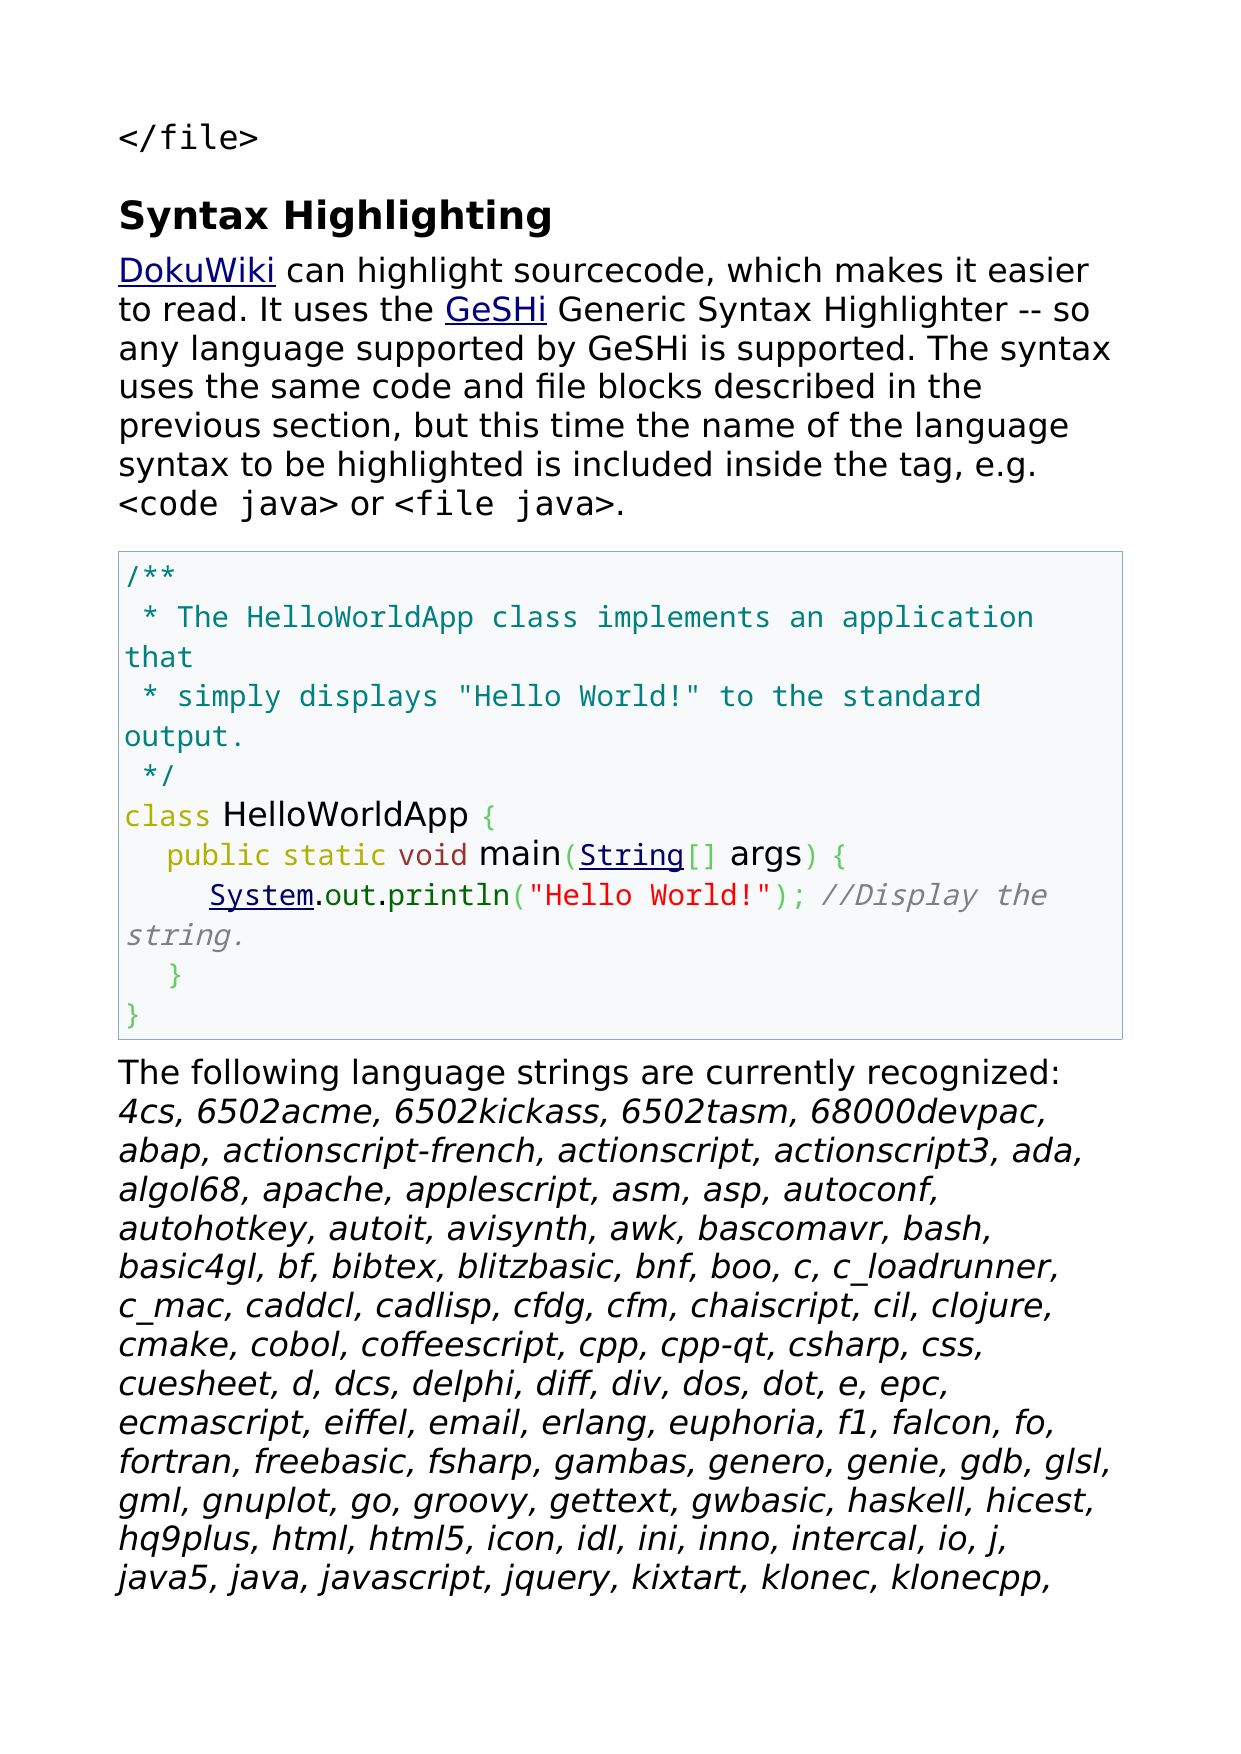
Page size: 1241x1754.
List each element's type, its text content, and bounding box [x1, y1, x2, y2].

text </file> [118, 118, 1122, 157]
text The following language strings are currently recognized: 4cs, 6502acme, 6502kickass, 6502tasm, 68000devpac, abap, actionscript-french, actionscript, actionscript3, ada, algol68, apache, applescript, asm, asp, autoconf, autohotkey, autoit, avisynth, awk, bascomavr, bash, basic4gl, bf, bibtex, blitzbasic, bnf, boo, c, c_loadrunner, c_mac, caddcl, cadlisp, cfdg, cfm, chaiscript, cil, clojure, cmake, cobol, coffeescript, cpp, cpp-qt, csharp, css, cuesheet, d, dcs, delphi, diff, div, dos, dot, e, epc, ecmascript, eiffel, email, erlang, euphoria, f1, falcon, fo, fortran, freebasic, fsharp, gambas, genero, genie, gdb, glsl, gml, gnuplot, go, groovy, gettext, gwbasic, haskell, hicest, hq9plus, html, html5, icon, idl, ini, inno, intercal, io, j, java5, java, javascript, jquery, kixtart, klonec, klonecpp, [118, 1054, 1122, 1598]
subtitle Syntax Highlighting [118, 194, 1122, 239]
text DokuWiki can highlight sourcecode, which makes it easier to read. It uses the GeSHi Generic Syntax Highlighter -- so any language supported by GeSHi is supported. The syntax uses the same code and file blocks described in the previous section, but this time the name of the language syntax to be highlighted is included inside the tag, e.g. <code java> or <file java>. [118, 251, 1122, 523]
table_header /** * The HelloWorldApp class implements an application that * simply displays "Hello World!" to the standard output. */ class HelloWorldApp { public static void main(String[] args) { System.out.println("Hello World!"); //Display the string. } } [119, 552, 1122, 1039]
